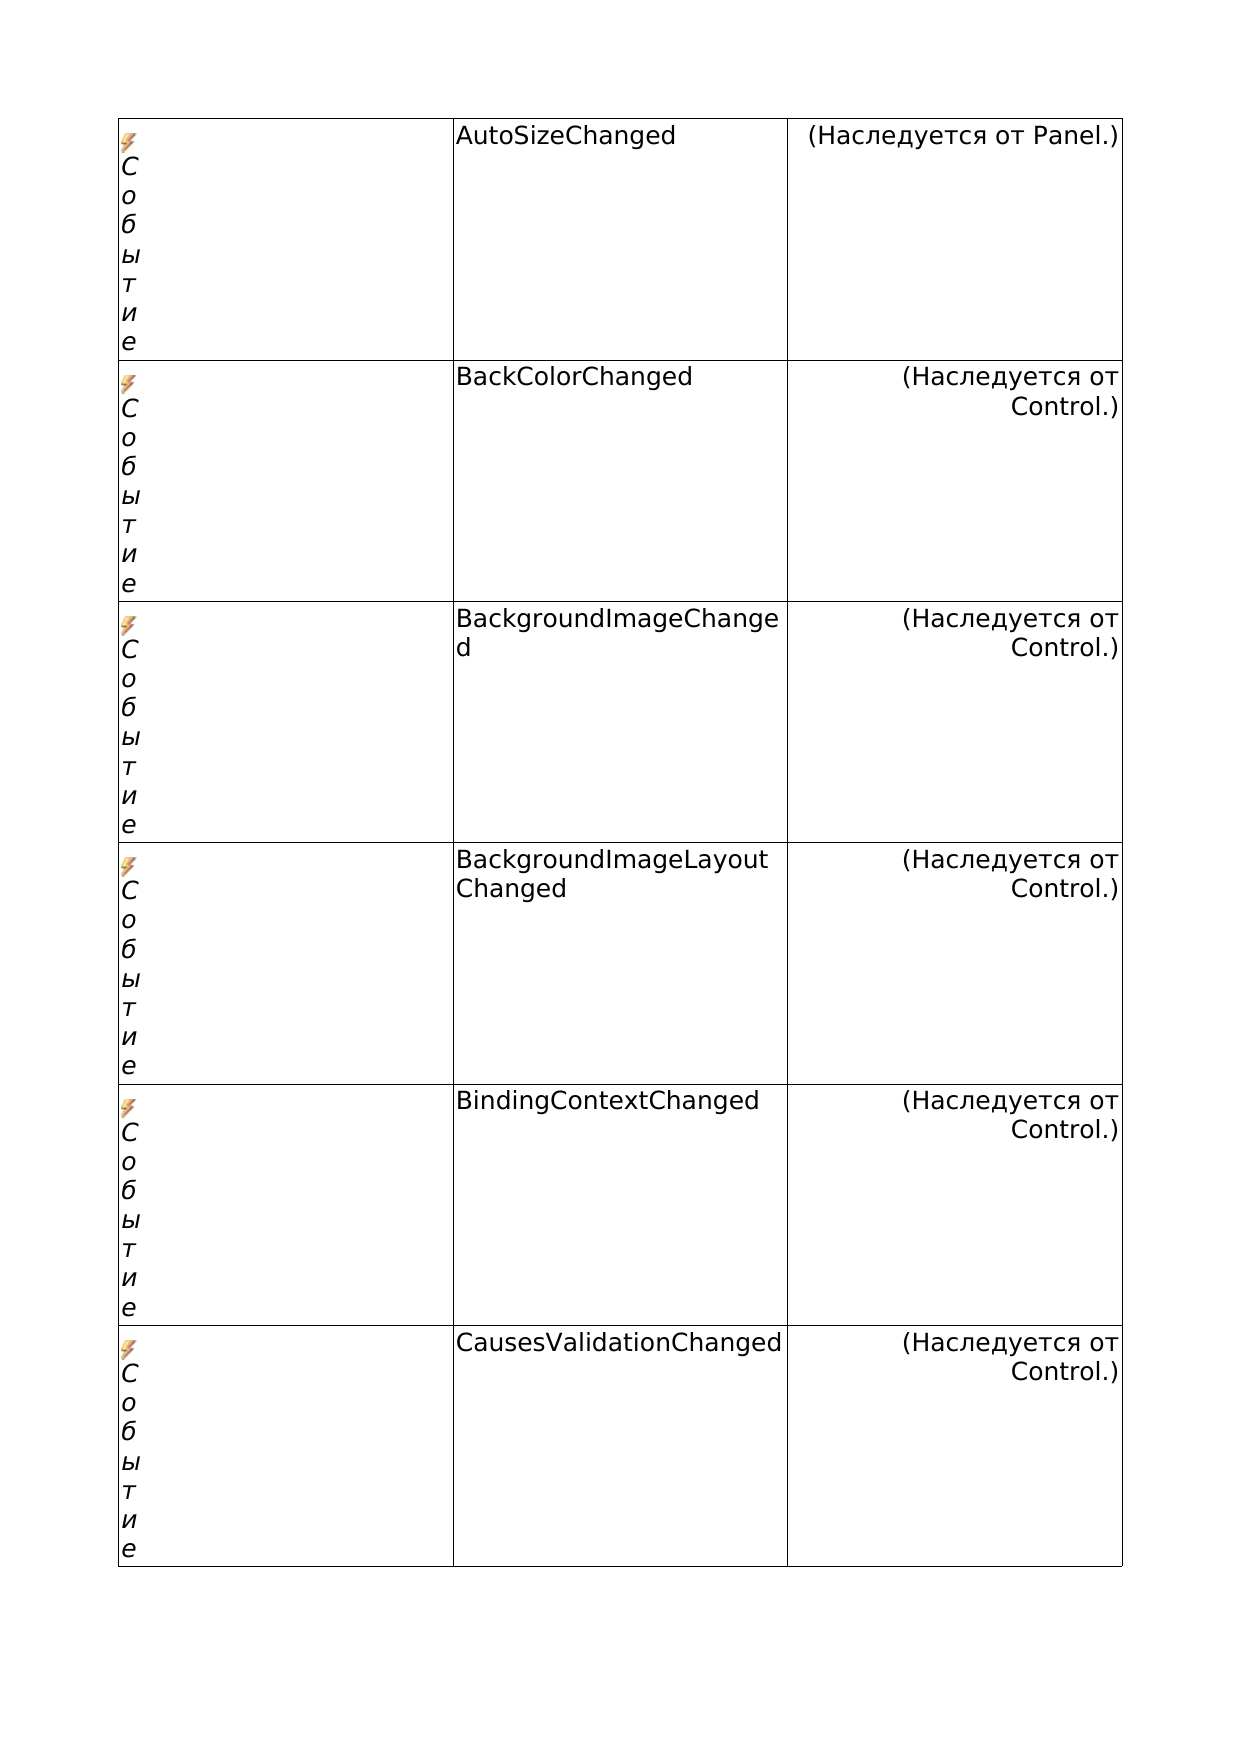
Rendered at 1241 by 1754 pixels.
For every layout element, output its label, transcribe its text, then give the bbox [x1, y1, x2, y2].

picture [121, 375, 137, 394]
table_cell [119, 119, 453, 359]
table_cell (Наследуется от Control.) [788, 361, 1122, 601]
picture [121, 857, 137, 877]
table_cell [119, 1326, 453, 1566]
table_cell (Наследуется от Control.) [788, 1326, 1122, 1566]
table_cell BackColorChanged [454, 361, 787, 601]
table_cell (Наследуется от Control.) [788, 1085, 1122, 1325]
picture [121, 133, 137, 153]
table_cell [119, 602, 453, 842]
table_cell BackgroundImageChanged [454, 602, 787, 842]
picture [121, 1099, 137, 1118]
table_cell AutoSizeChanged [454, 119, 787, 359]
picture [121, 616, 137, 636]
table_cell CausesValidationChanged [454, 1326, 787, 1566]
table_cell [119, 1085, 453, 1325]
table_cell [119, 843, 453, 1083]
table_cell (Наследуется от Panel.) [788, 119, 1122, 359]
table_cell BackgroundImageLayoutChanged [454, 843, 787, 1083]
table_cell (Наследуется от Control.) [788, 843, 1122, 1083]
table_cell [119, 361, 453, 601]
picture [121, 1340, 137, 1360]
table_cell (Наследуется от Control.) [788, 602, 1122, 842]
table_cell BindingContextChanged [454, 1085, 787, 1325]
